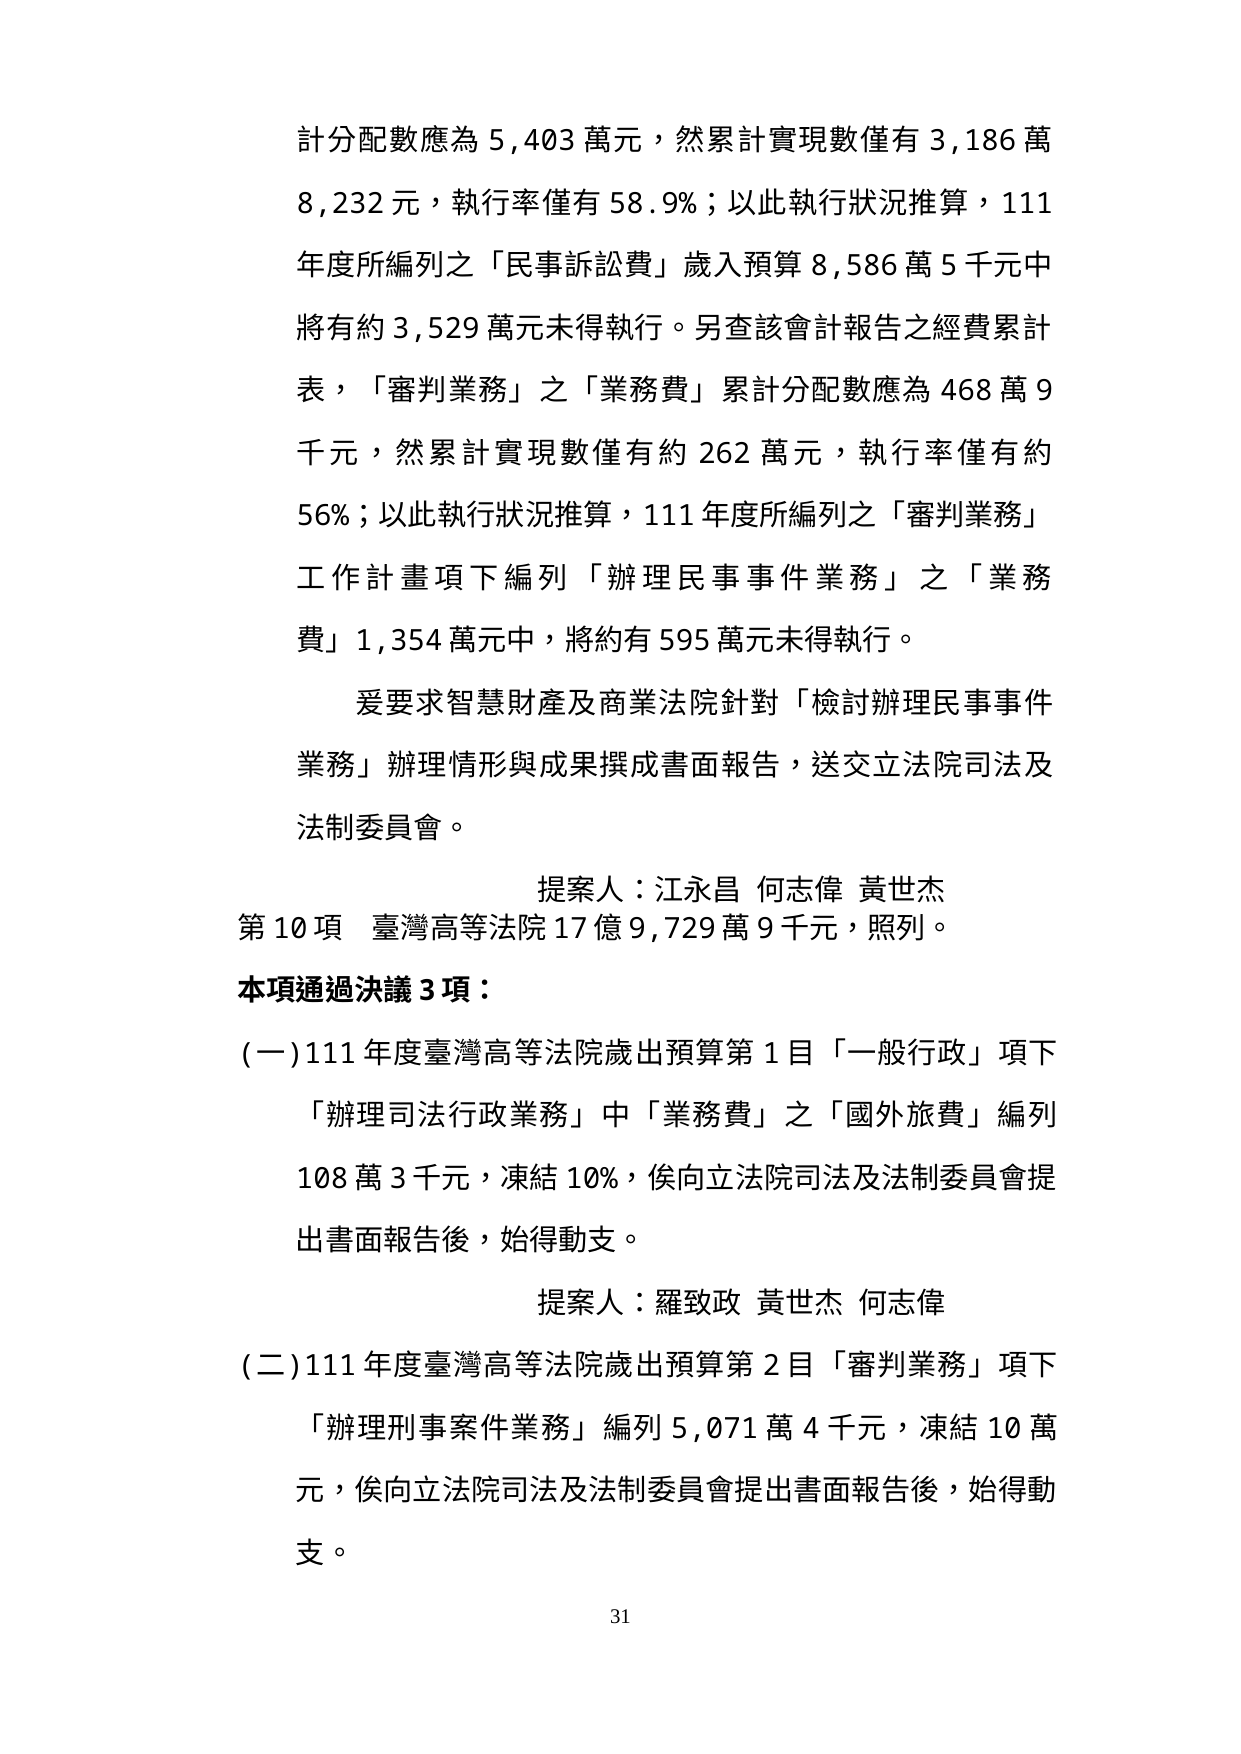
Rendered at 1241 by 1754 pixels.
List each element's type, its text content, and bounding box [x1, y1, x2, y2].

text (一)111年度臺灣高等法院歲出預算第1目「一般行政」項下「辦理司法行政業務」中「業務費」之「國外旅費」編列108萬3千元，凍結10%，俟向立法院司法及法制委員會提出書面報告後，始得動支。 [237, 1009, 1058, 1259]
text 本項通過決議3項： [237, 946, 1053, 1009]
text 提案人：江永昌 何志偉 黃世杰 [537, 846, 1053, 909]
text 提案人：羅致政 黃世杰 何志偉 [537, 1259, 1053, 1321]
text 爰要求智慧財產及商業法院針對「檢討辦理民事事件業務」辦理情形與成果撰成書面報告，送交立法院司法及法制委員會。 [296, 659, 1053, 846]
text 計分配數應為5,403萬元，然累計實現數僅有3,186萬8,232元，執行率僅有58.9%；以此執行狀況推算，111年度所編列之「民事訴訟費」歲入預算8,586萬5千元中將有約3,529萬元未得執行。另查該會計報告之經費累計表，「審判業務」之「業務費」累計分配數應為468萬9千元，然累計實現數僅有約262萬元，執行率僅有約56%；以此執行狀況推算，111年度所編列之「審判業務」工作計畫項下編列「辦理民事事件業務」之「業務費」1,354萬元中，將約有595萬元未得執行。 [296, 96, 1053, 659]
text 第10項 臺灣高等法院17億9,729萬9千元，照列。 [237, 909, 1053, 946]
text (二)111年度臺灣高等法院歲出預算第2目「審判業務」項下「辦理刑事案件業務」編列5,071萬4千元，凍結10萬元，俟向立法院司法及法制委員會提出書面報告後，始得動支。 [237, 1321, 1058, 1571]
